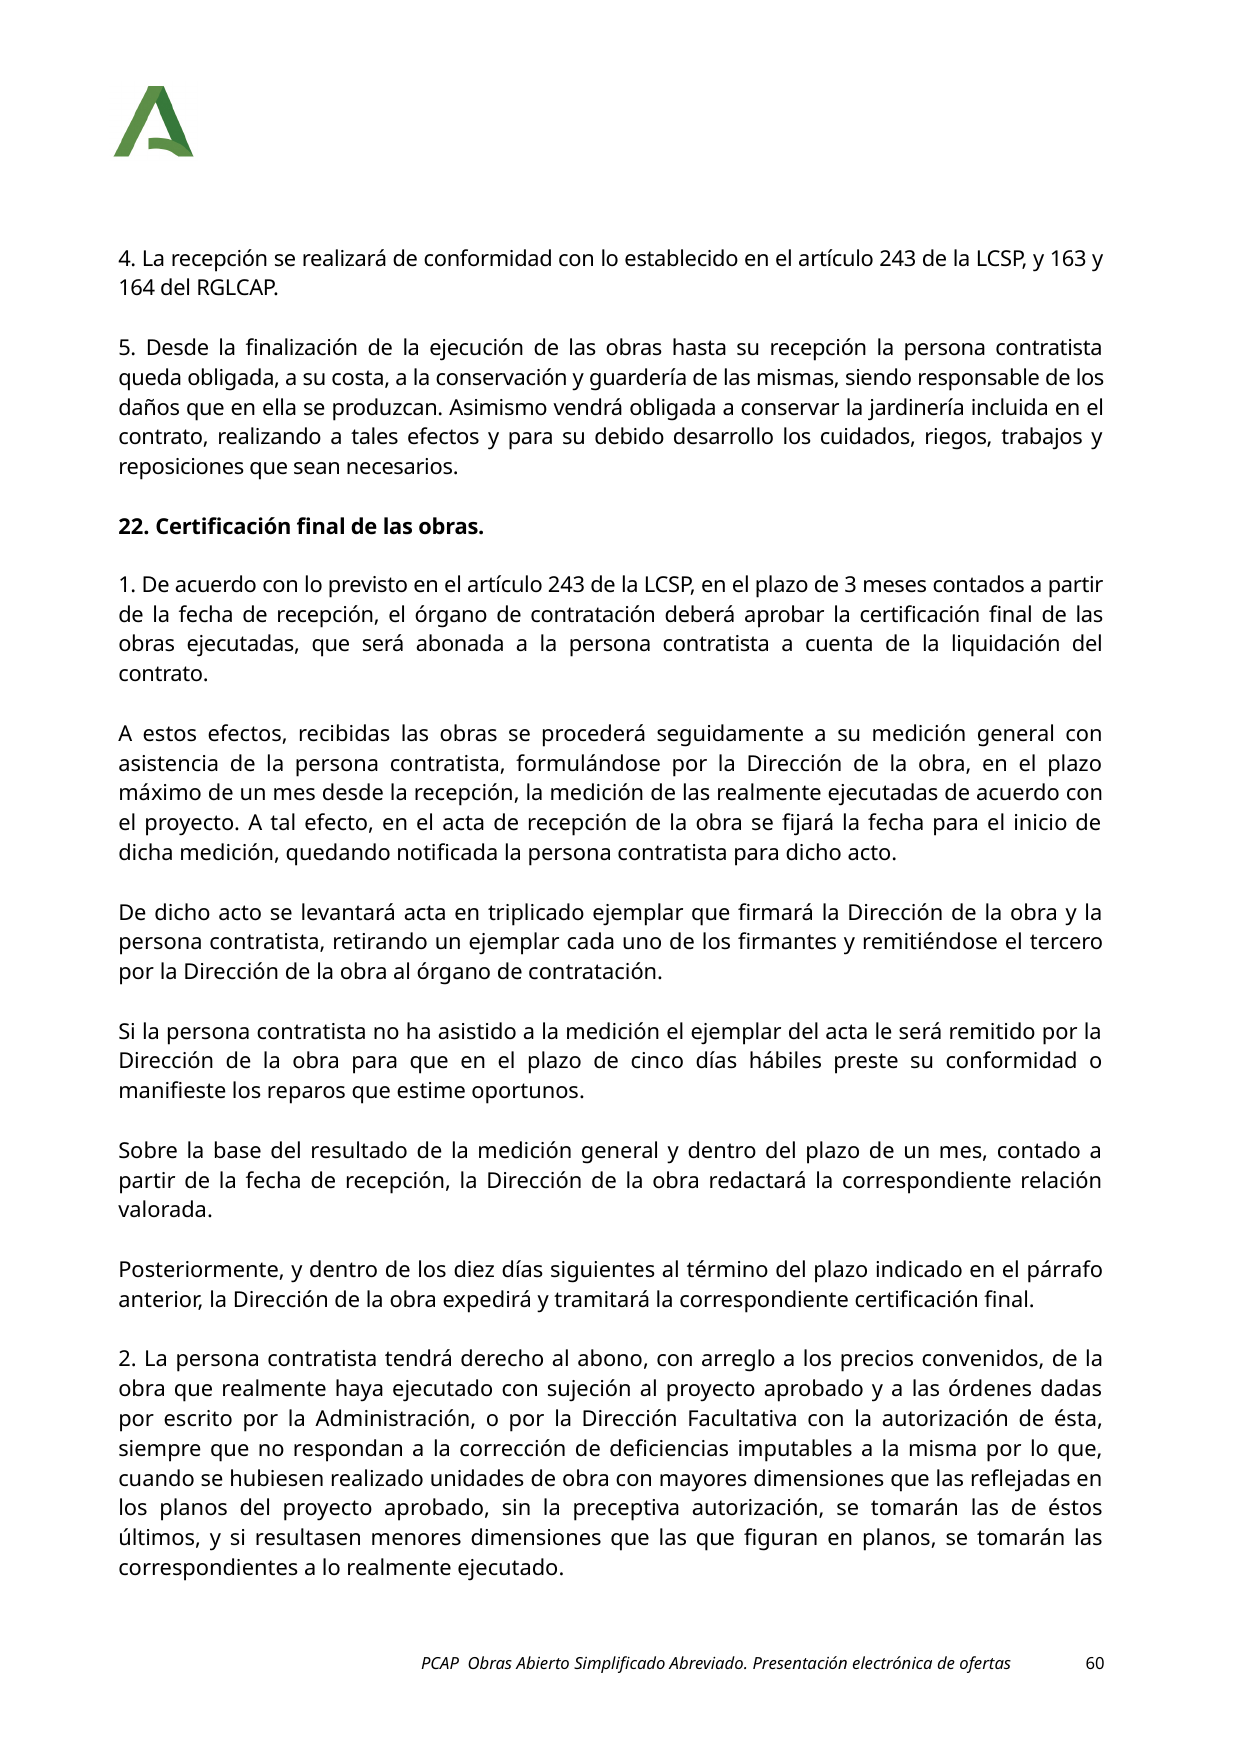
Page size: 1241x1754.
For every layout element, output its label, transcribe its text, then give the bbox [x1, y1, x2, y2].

text 2. La persona contratista tendrá derecho al abono, con arreglo a los precios convenidos, de la obra que realmente haya ejecutado con sujeción al proyecto aprobado y a las órdenes dadas por escrito por la Administración, o por la Dirección Facultativa con la autorización de ésta, siempre que no respondan a la corrección de deficiencias imputables a la misma por lo que, cuando se hubiesen realizado unidades de obra con mayores dimensiones que las reflejadas en los planos del proyecto aprobado, sin la preceptiva autorización, se tomarán las de éstos últimos, y si resultasen menores dimensiones que las que figuran en planos, se tomarán las correspondientes a lo realmente ejecutado. [118, 1343, 1104, 1582]
text Sobre la base del resultado de la medición general y dentro del plazo de un mes, contado a partir de la fecha de recepción, la Dirección de la obra redactará la correspondiente relación valorada. [118, 1135, 1104, 1224]
text Si la persona contratista no ha asistido a la medición el ejemplar del acta le será remitido por la Dirección de la obra para que en el plazo de cinco días hábiles preste su conformidad o manifieste los reparos que estime oportunos. [118, 1016, 1104, 1105]
text Posteriormente, y dentro de los diez días siguientes al término del plazo indicado en el párrafo anterior, la Dirección de la obra expedirá y tramitará la correspondiente certificación final. [118, 1254, 1104, 1314]
text De dicho acto se levantará acta en triplicado ejemplar que firmará la Dirección de la obra y la persona contratista, retirando un ejemplar cada uno de los firmantes y remitiéndose el tercero por la Dirección de la obra al órgano de contratación. [118, 897, 1104, 986]
text 5. Desde la finalización de la ejecución de las obras hasta su recepción la persona contratista queda obligada, a su costa, a la conservación y guardería de las mismas, siendo responsable de los daños que en ella se produzcan. Asimismo vendrá obligada a conservar la jardinería incluida en el contrato, realizando a tales efectos y para su debido desarrollo los cuidados, riegos, trabajos y reposiciones que sean necesarios. [118, 332, 1104, 481]
text A estos efectos, recibidas las obras se procederá seguidamente a su medición general con asistencia de la persona contratista, formulándose por la Dirección de la obra, en el plazo máximo de un mes desde la recepción, la medición de las realmente ejecutadas de acuerdo con el proyecto. A tal efecto, en el acta de recepción de la obra se fijará la fecha para el inicio de dicha medición, quedando notificada la persona contratista para dicho acto. [118, 718, 1104, 867]
text 1. De acuerdo con lo previsto en el artículo 243 de la LCSP, en el plazo de 3 meses contados a partir de la fecha de recepción, el órgano de contratación deberá aprobar la certificación final de las obras ejecutadas, que será abonada a la persona contratista a cuenta de la liquidación del contrato. [118, 569, 1104, 688]
text 22. Certificación final de las obras. [118, 511, 1104, 540]
picture [109, 81, 198, 161]
text 4. La recepción se realizará de conformidad con lo establecido en el artículo 243 de la LCSP, y 163 y 164 del RGLCAP. [118, 242, 1104, 302]
